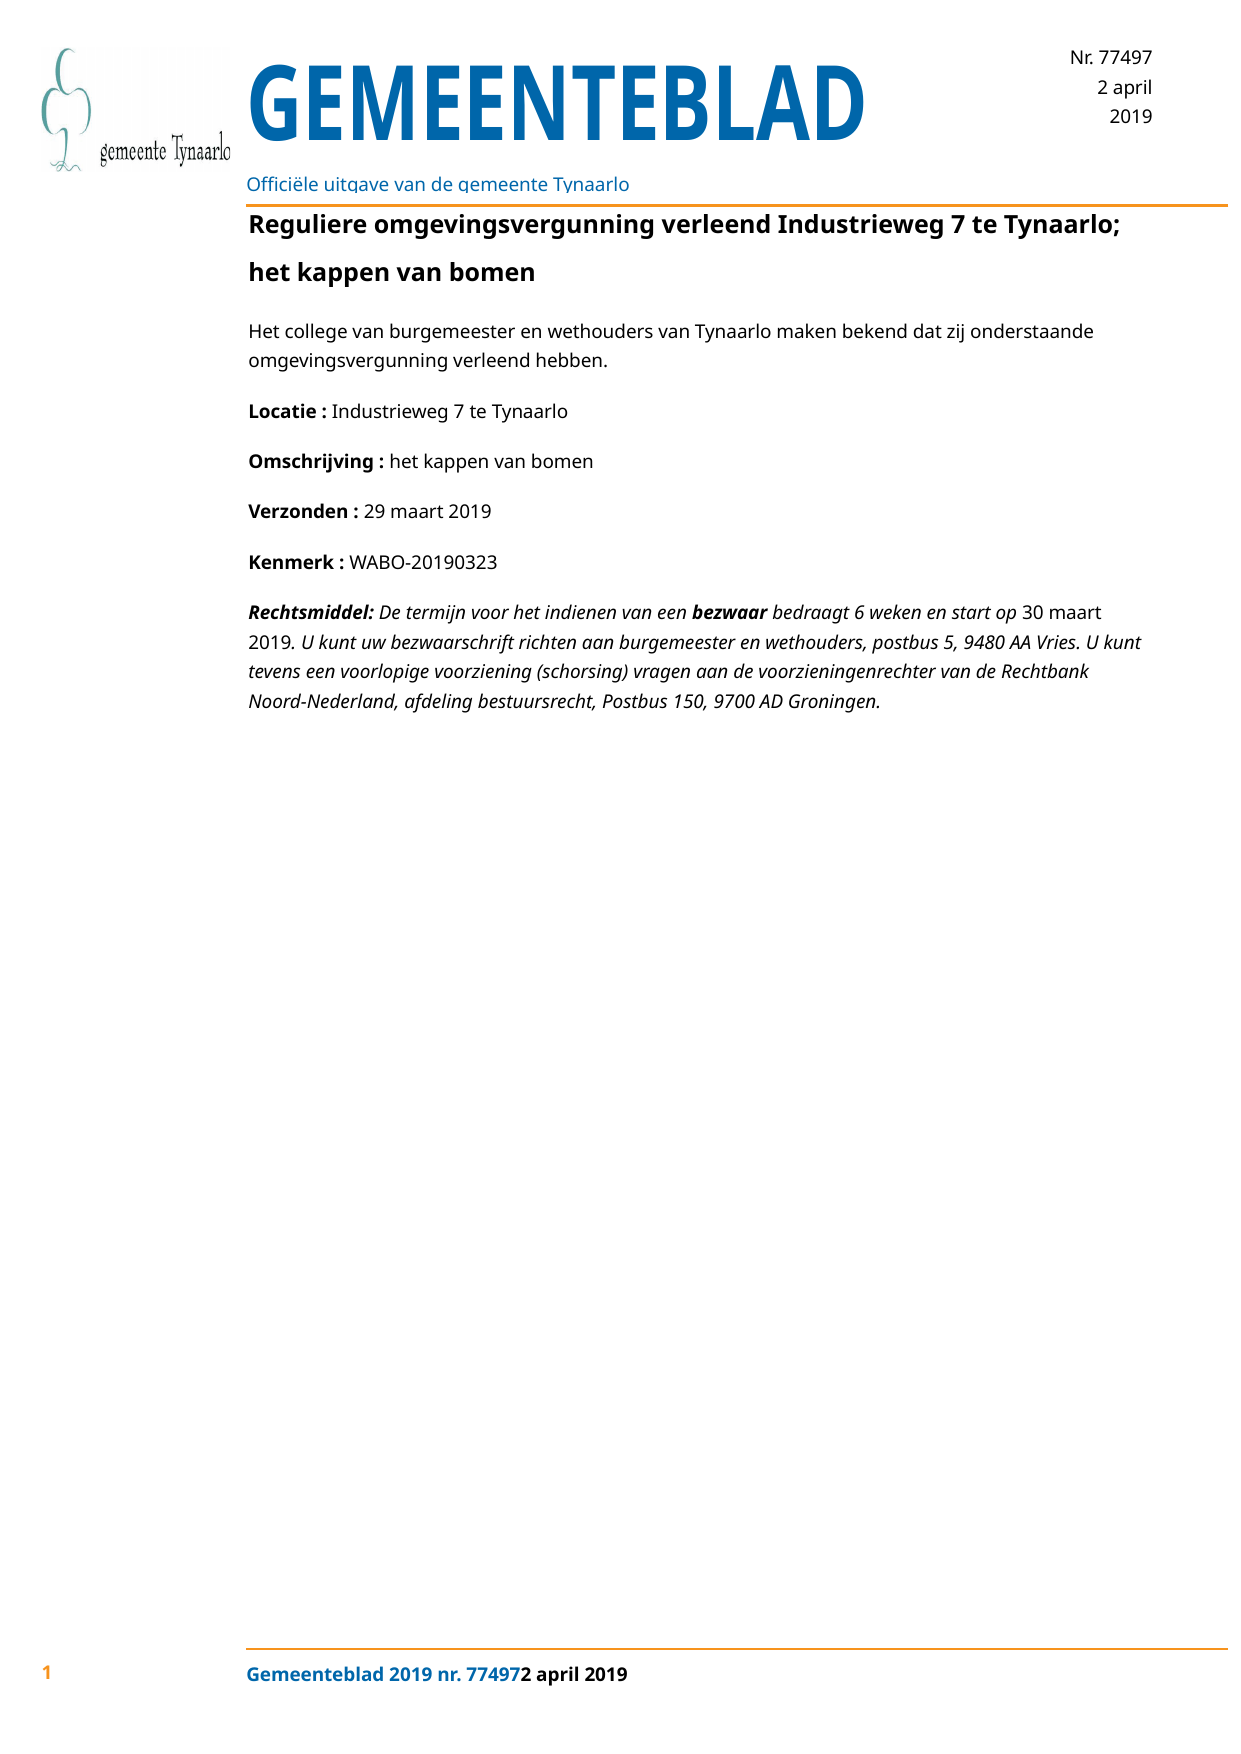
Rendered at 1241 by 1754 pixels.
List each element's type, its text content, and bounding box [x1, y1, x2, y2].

text Het college van burgemeester en wethouders van Tynaarlo maken bekend dat zij onderstaande omgevingsvergunning verleend hebben. [248, 318, 1152, 373]
text Omschrijving : het kappen van bomen [248, 448, 1152, 474]
text Locatie : Industrieweg 7 te Tynaarlo [248, 398, 1152, 424]
text Kenmerk : WABO-20190323 [248, 549, 1152, 575]
text Verzonden : 29 maart 2019 [248, 499, 1152, 524]
text Reguliere omgevingsvergunning verleend Industrieweg 7 te Tynaarlo; het kappen van bomen [248, 207, 1152, 288]
picture [41, 47, 231, 172]
text Rechtsmiddel: De termijn voor het indienen van een bezwaar bedraagt 6 weken en start op 30 maart 2019. U kunt uw bezwaarschrift richten aan burgemeester en wethouders, postbus 5, 9480 AA Vries. U kunt tevens een voorlopige voorziening (schorsing) vragen aan de voorzieningenrechter van de Rechtbank Noord-Nederland, afdeling bestuursrecht, Postbus 150, 9700 AD Groningen. [248, 599, 1152, 714]
